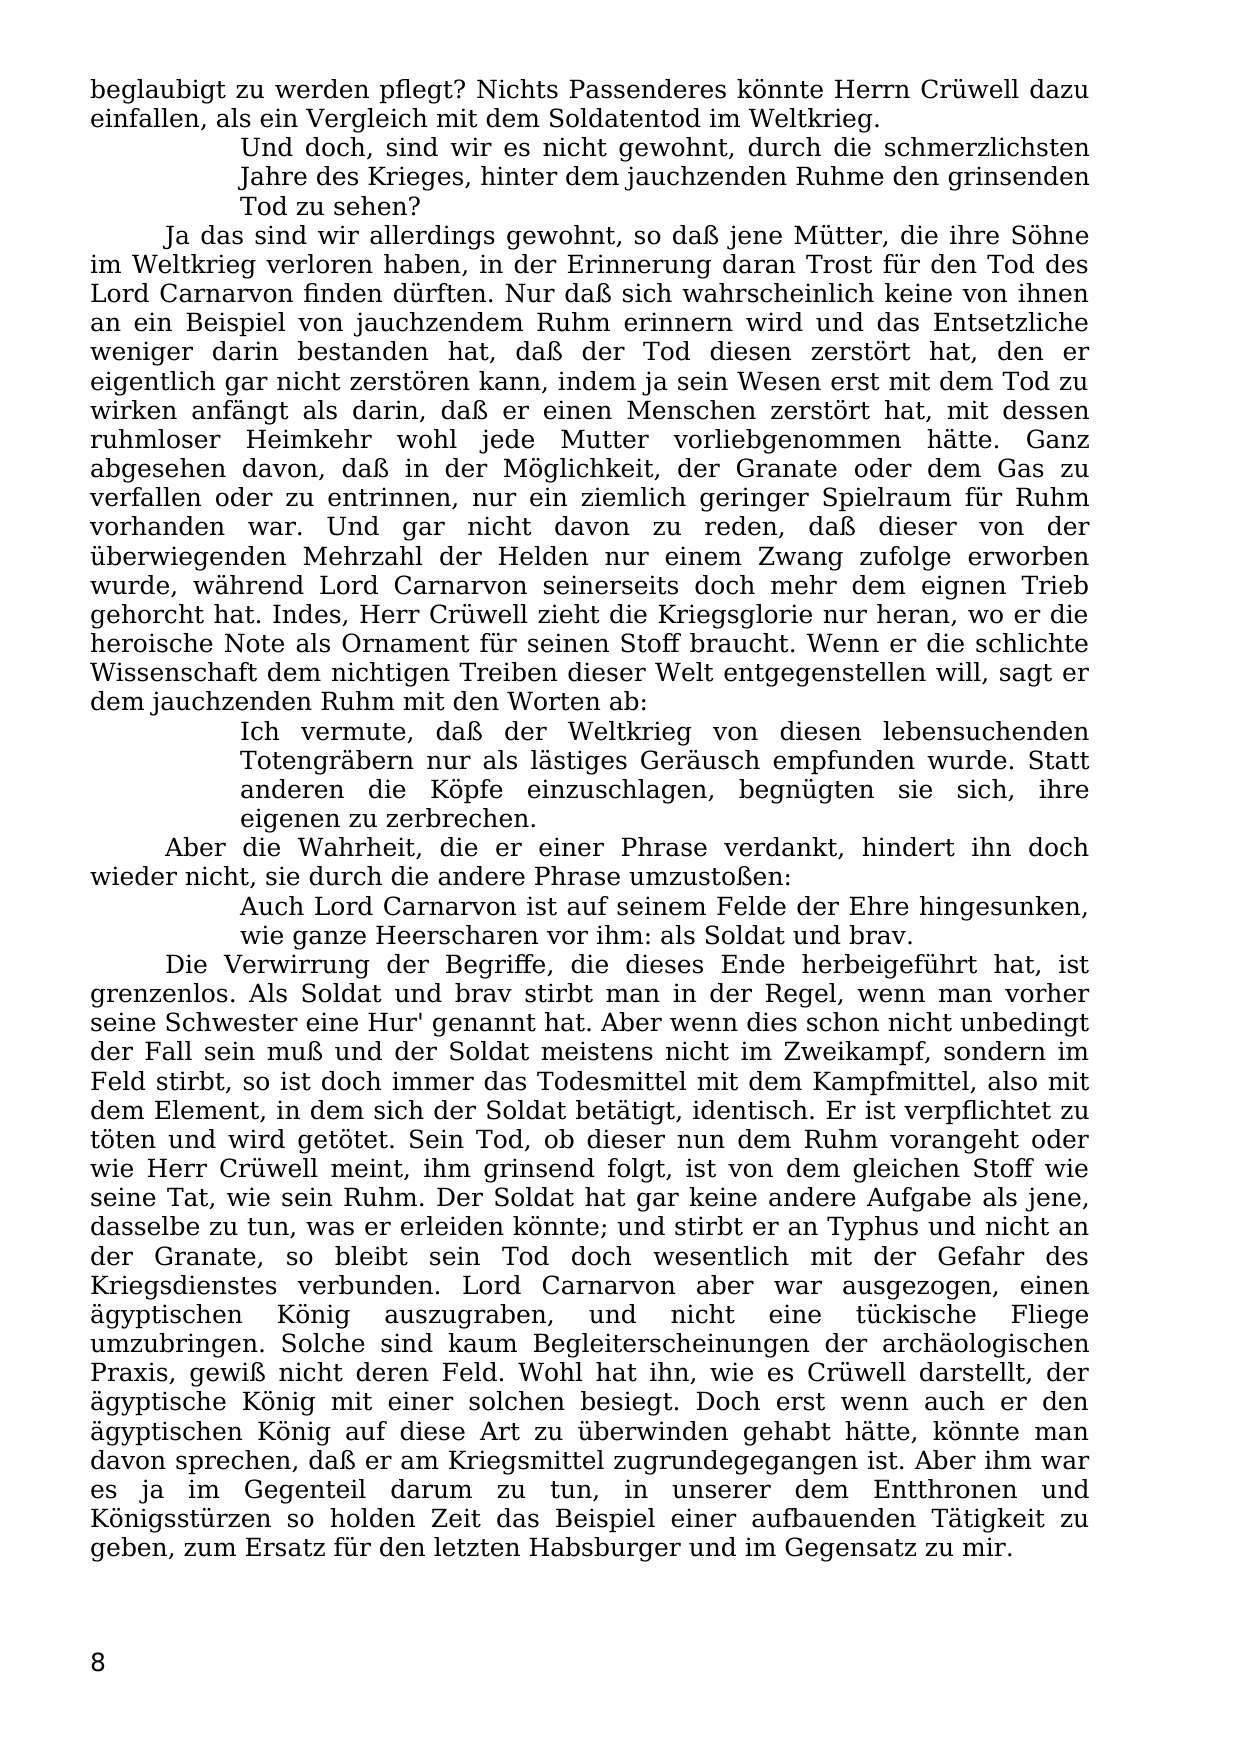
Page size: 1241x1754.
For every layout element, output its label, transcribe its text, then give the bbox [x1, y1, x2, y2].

text Aber die Wahrheit, die er einer Phrase verdankt, hindert ihn doch wieder nicht, sie durch die andere Phrase umzustoßen: [90, 833, 1091, 892]
text Auch Lord Carnarvon ist auf seinem Felde der Ehre hingesunken, wie ganze Heerscharen vor ihm: als Soldat und brav. [240, 892, 1091, 950]
text Ja das sind wir allerdings gewohnt, so daß jene Mütter, die ihre Söhne im Weltkrieg verloren haben, in der Erinnerung daran Trost für den Tod des Lord Carnarvon finden dürften. Nur daß sich wahrscheinlich keine von ihnen an ein Beispiel von jauchzendem Ruhm erinnern wird und das Entsetzliche weniger darin bestanden hat, daß der Tod diesen zerstört hat, den er eigentlich gar nicht zerstören kann, indem ja sein Wesen erst mit dem Tod zu wirken anfängt als darin, daß er einen Menschen zerstört hat, mit dessen ruhmloser Heimkehr wohl jede Mutter vorliebgenommen hätte. Ganz abgesehen davon, daß in der Möglichkeit, der Granate oder dem Gas zu verfallen oder zu entrinnen, nur ein ziemlich geringer Spielraum für Ruhm vorhanden war. Und gar nicht davon zu reden, daß dieser von der überwiegenden Mehrzahl der Helden nur einem Zwang zufolge erworben wurde, während Lord Carnarvon seinerseits doch mehr dem eignen Trieb gehorcht hat. Indes, Herr Crüwell zieht die Kriegsglorie nur heran, wo er die heroische Note als Ornament für seinen Stoff braucht. Wenn er die schlichte Wissenschaft dem nichtigen Treiben dieser Welt entgegenstellen will, sagt er dem jauchzenden Ruhm mit den Worten ab: [90, 221, 1091, 717]
text beglaubigt zu werden pflegt? Nichts Passenderes könnte Herrn Crüwell dazu einfallen, als ein Vergleich mit dem Soldatentod im Weltkrieg. [90, 75, 1091, 133]
text Die Verwirrung der Begriffe, die dieses Ende herbeigeführt hat, ist grenzenlos. Als Soldat und brav stirbt man in der Regel, wenn man vorher seine Schwester eine Hur' genannt hat. Aber wenn dies schon nicht unbedingt der Fall sein muß und der Soldat meistens nicht im Zweikampf, sondern im Feld stirbt, so ist doch immer das Todesmittel mit dem Kampfmittel, also mit dem Element, in dem sich der Soldat betätigt, identisch. Er ist verpflichtet zu töten und wird getötet. Sein Tod, ob dieser nun dem Ruhm vorangeht oder wie Herr Crüwell meint, ihm grinsend folgt, ist von dem gleichen Stoff wie seine Tat, wie sein Ruhm. Der Soldat hat gar keine andere Aufgabe als jene, dasselbe zu tun, was er erleiden könnte; und stirbt er an Typhus und nicht an der Granate, so bleibt sein Tod doch wesentlich mit der Gefahr des Kriegsdienstes verbunden. Lord Carnarvon aber war ausgezogen, einen ägyptischen König auszugraben, und nicht eine tückische Fliege umzubringen. Solche sind kaum Begleiterscheinungen der archäologischen Praxis, gewiß nicht deren Feld. Wohl hat ihn, wie es Crüwell darstellt, der ägyptische König mit einer solchen besiegt. Doch erst wenn auch er den ägyptischen König auf diese Art zu überwinden gehabt hätte, könnte man davon sprechen, daß er am Kriegsmittel zugrundegegangen ist. Aber ihm war es ja im Gegenteil darum zu tun, in unserer dem Entthronen und Königsstürzen so holden Zeit das Beispiel einer aufbauenden Tätigkeit zu geben, zum Ersatz für den letzten Habsburger und im Gegensatz zu mir. [90, 950, 1091, 1562]
text Ich vermute, daß der Weltkrieg von diesen lebensuchenden Totengräbern nur als lästiges Geräusch empfunden wurde. Statt anderen die Köpfe einzuschlagen, begnügten sie sich, ihre eigenen zu zerbrechen. [240, 717, 1091, 833]
text Und doch, sind wir es nicht gewohnt, durch die schmerzlichsten Jahre des Krieges, hinter dem jauchzenden Ruhme den grinsenden Tod zu sehen? [240, 133, 1091, 221]
